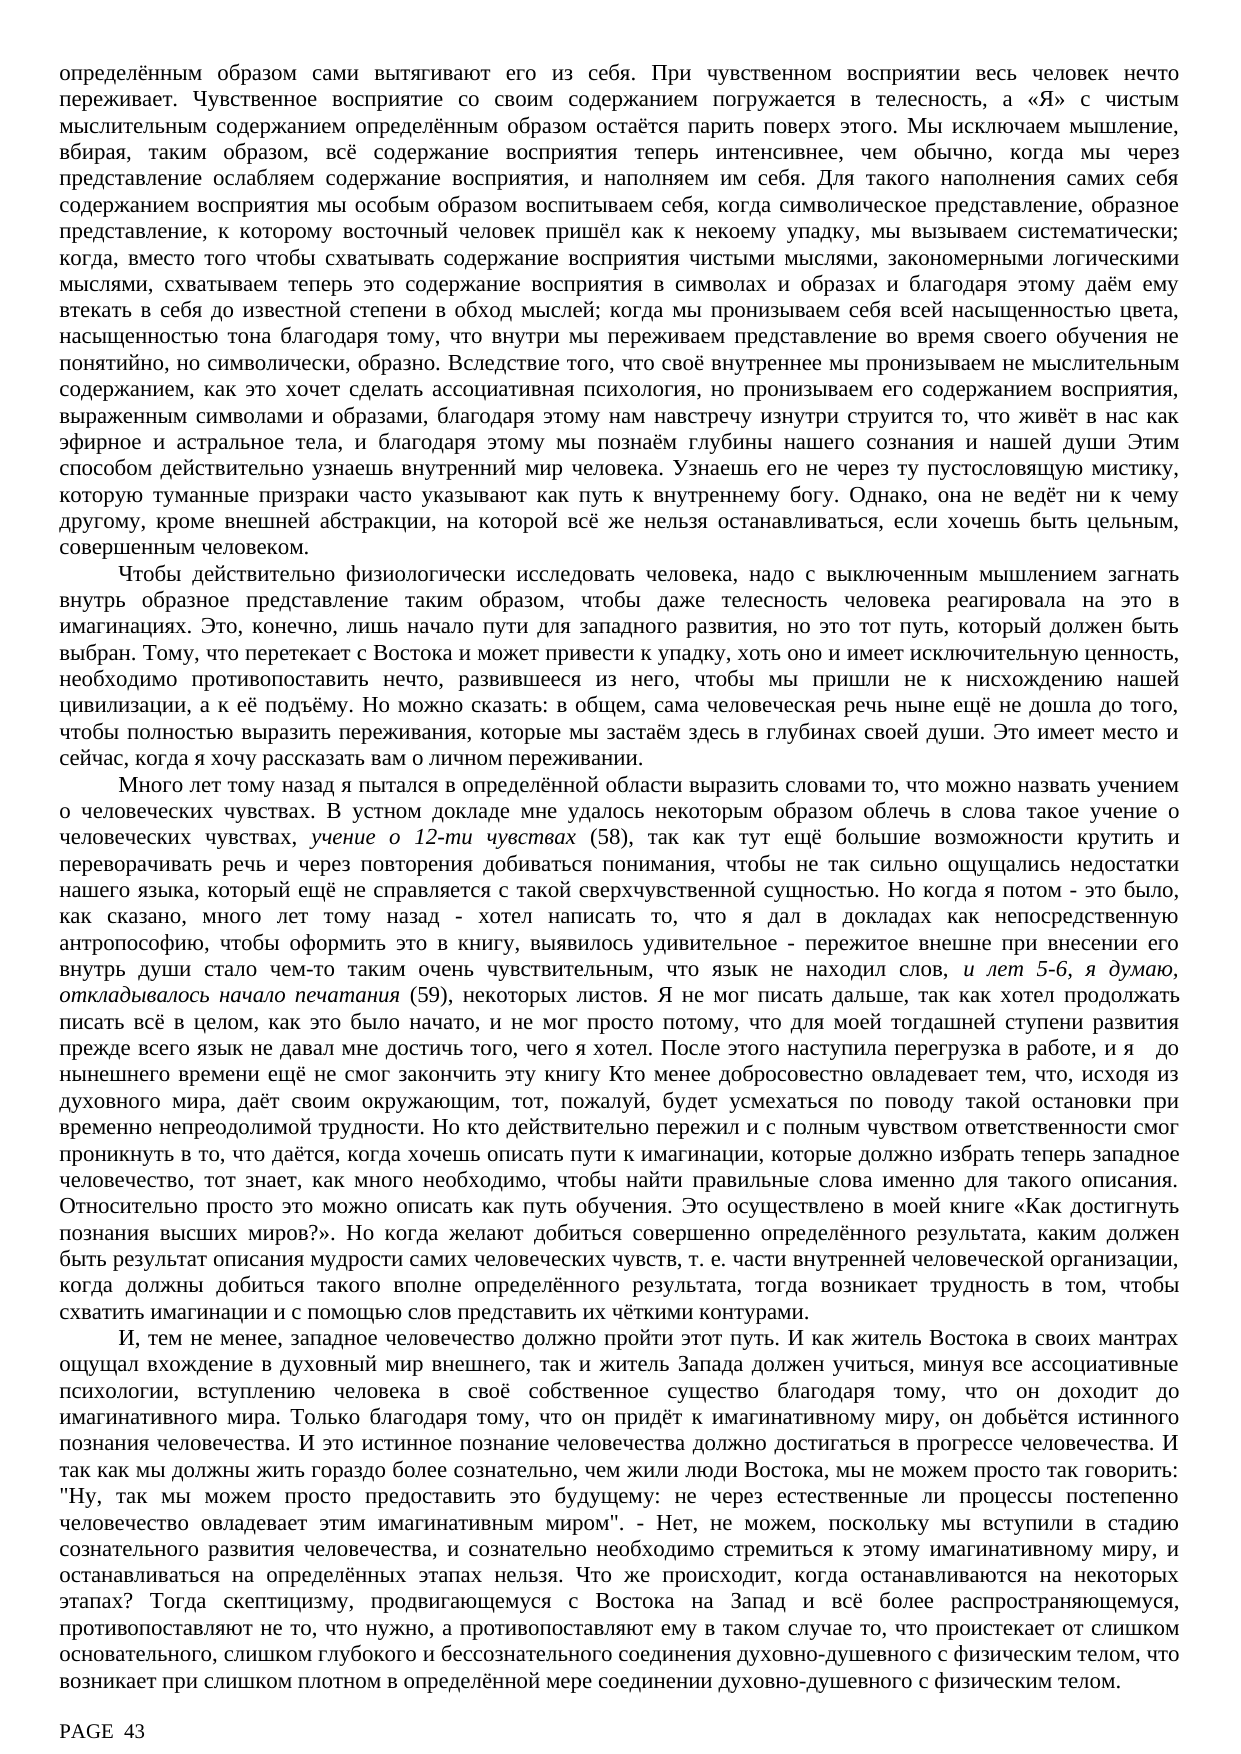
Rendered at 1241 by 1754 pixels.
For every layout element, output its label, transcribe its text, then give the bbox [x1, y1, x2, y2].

text определённым образом сами вытягивают его из себя. При чувственном восприятии весь человек нечто переживает. Чувственное восприятие со своим содержанием погружается в телесность, а «Я» с чистым мыслительным содержанием определённым образом остаётся парить поверх этого. Мы исключаем мышление, вбирая, таким образом, всё содержание восприятия теперь интенсивнее, чем обычно, когда мы через представление ослабляем содержание восприятия, и наполняем им себя. Для такого наполнения самих себя содержанием восприятия мы особым образом воспитываем себя, когда символическое представление, образное представление, к которому восточный человек пришёл как к некоему упадку, мы вызываем систематически; когда, вместо того чтобы схватывать содержание восприятия чистыми мыслями, закономерными логическими мыслями, схватываем теперь это содержание восприятия в символах и образах и благодаря этому даём ему втекать в себя до известной степени в обход мыслей; когда мы пронизываем себя всей насыщенностью цвета, насыщенностью тона благодаря тому, что внутри мы переживаем представление во время своего обучения не понятийно, но символически, образно. Вследствие того, что своё внутреннее мы пронизываем не мыслительным содержанием, как это хочет сделать ассоциативная психология, но пронизываем его содержанием восприятия, выраженным символами и образами, благодаря этому нам навстречу изнутри струится то, что живёт в нас как эфирное и астральное тела, и благодаря этому мы познаём глубины нашего сознания и нашей души Этим способом действительно узнаешь внутренний мир человека. Узнаешь его не через ту пустословящую мистику, которую туманные призраки часто указывают как путь к внутреннему богу. Однако, она не ведёт ни к чему другому, кроме внешней абстракции, на которой всё же нельзя останавливаться, если хочешь быть цельным, совершенным человеком. [59, 59, 1181, 560]
text И, тем не менее, западное человечество должно пройти этот путь. И как житель Востока в своих мантрах ощущал вхождение в духовный мир внешнего, так и житель Запада должен учиться, минуя все ассоциативные психологии, вступлению человека в своё собственное существо благодаря тому, что он доходит до имагинативного мира. Только благодаря тому, что он придёт к имагинативному миру, он добьётся истинного познания человечества. И это истинное познание человечества должно достигаться в прогрессе человечества. И так как мы должны жить гораздо более сознательно, чем жили люди Востока, мы не можем просто так говорить: "Ну, так мы можем просто предоставить это будущему: не через естественные ли процессы постепенно человечество овладевает этим имагинативным миром". - Нет, не можем, поскольку мы вступили в стадию сознательного развития человечества, и сознательно необходимо стремиться к этому имагинативному миру, и останавливаться на определённых этапах нельзя. Что же происходит, когда останавливаются на некоторых этапах? Тогда скептицизму, продвигающемуся с Востока на Запад и всё более распространяющемуся, противопоставляют не то, что нужно, а противопоставляют ему в таком случае то, что проистекает от слишком основательного, слишком глубокого и бессознательного соединения духовно-душевного с физическим телом, что возникает при слишком плотном в определённой мере соединении духовно-душевного с физическим телом. [59, 1324, 1181, 1693]
text Чтобы действительно физиологически исследовать человека, надо с выключенным мышлением загнать внутрь образное представление таким образом, чтобы даже телесность человека реагировала на это в имагинациях. Это, конечно, лишь начало пути для западного развития, но это тот путь, который должен быть выбран. Тому, что перетекает с Востока и может привести к упадку, хоть оно и имеет исключительную ценность, необходимо противопоставить нечто, развившееся из него, чтобы мы пришли не к нисхождению нашей цивилизации, а к её подъёму. Но можно сказать: в общем, сама человеческая речь ныне ещё не дошла до того, чтобы полностью выразить переживания, которые мы застаём здесь в глубинах своей души. Это имеет место и сейчас, когда я хочу рассказать вам о личном переживании. [59, 560, 1181, 771]
text Много лет тому назад я пытался в определённой области выразить словами то, что можно назвать учением о человеческих чувствах. В устном докладе мне удалось некоторым образом облечь в слова такое учение о человеческих чувствах, учение о 12-ти чувствах (58), так как тут ещё большие возможности крутить и переворачивать речь и через повторения добиваться понимания, чтобы не так сильно ощущались недостатки нашего языка, который ещё не справляется с такой сверхчувственной сущностью. Но когда я потом - это было, как сказано, много лет тому назад - хотел написать то, что я дал в докладах как непосредственную антропософию, чтобы оформить это в книгу, выявилось удивительное - пережитое внешне при внесении его внутрь души стало чем-то таким очень чувствительным, что язык не находил слов, и лет 5-6, я думаю, откладывалось начало печатания (59), некоторых листов. Я не мог писать дальше, так как хотел продолжать писать всё в целом, как это было начато, и не мог просто потому, что для моей тогдашней ступени развития прежде всего язык не давал мне достичь того, чего я хотел. После этого наступила перегрузка в работе, и я до нынешнего времени ещё не смог закончить эту книгу Кто менее добросовестно овладевает тем, что, исходя из духовного мира, даёт своим окружающим, тот, пожалуй, будет усмехаться по поводу такой остановки при временно непреодолимой трудности. Но кто действительно пережил и с полным чувством ответственности смог проникнуть в то, что даётся, когда хочешь описать пути к имагинации, которые должно избрать теперь западное человечество, тот знает, как много необходимо, чтобы найти правильные слова именно для такого описания. Относительно просто это можно описать как путь обучения. Это осуществлено в моей книге «Как достигнуть познания высших миров?». Но когда желают добиться совершенно определённого результата, каким должен быть результат описания мудрости самих человеческих чувств, т. е. части внутренней человеческой организации, когда должны добиться такого вполне определённого результата, тогда возникает трудность в том, чтобы схватить имагинации и с помощью слов представить их чёткими контурами. [59, 771, 1181, 1324]
